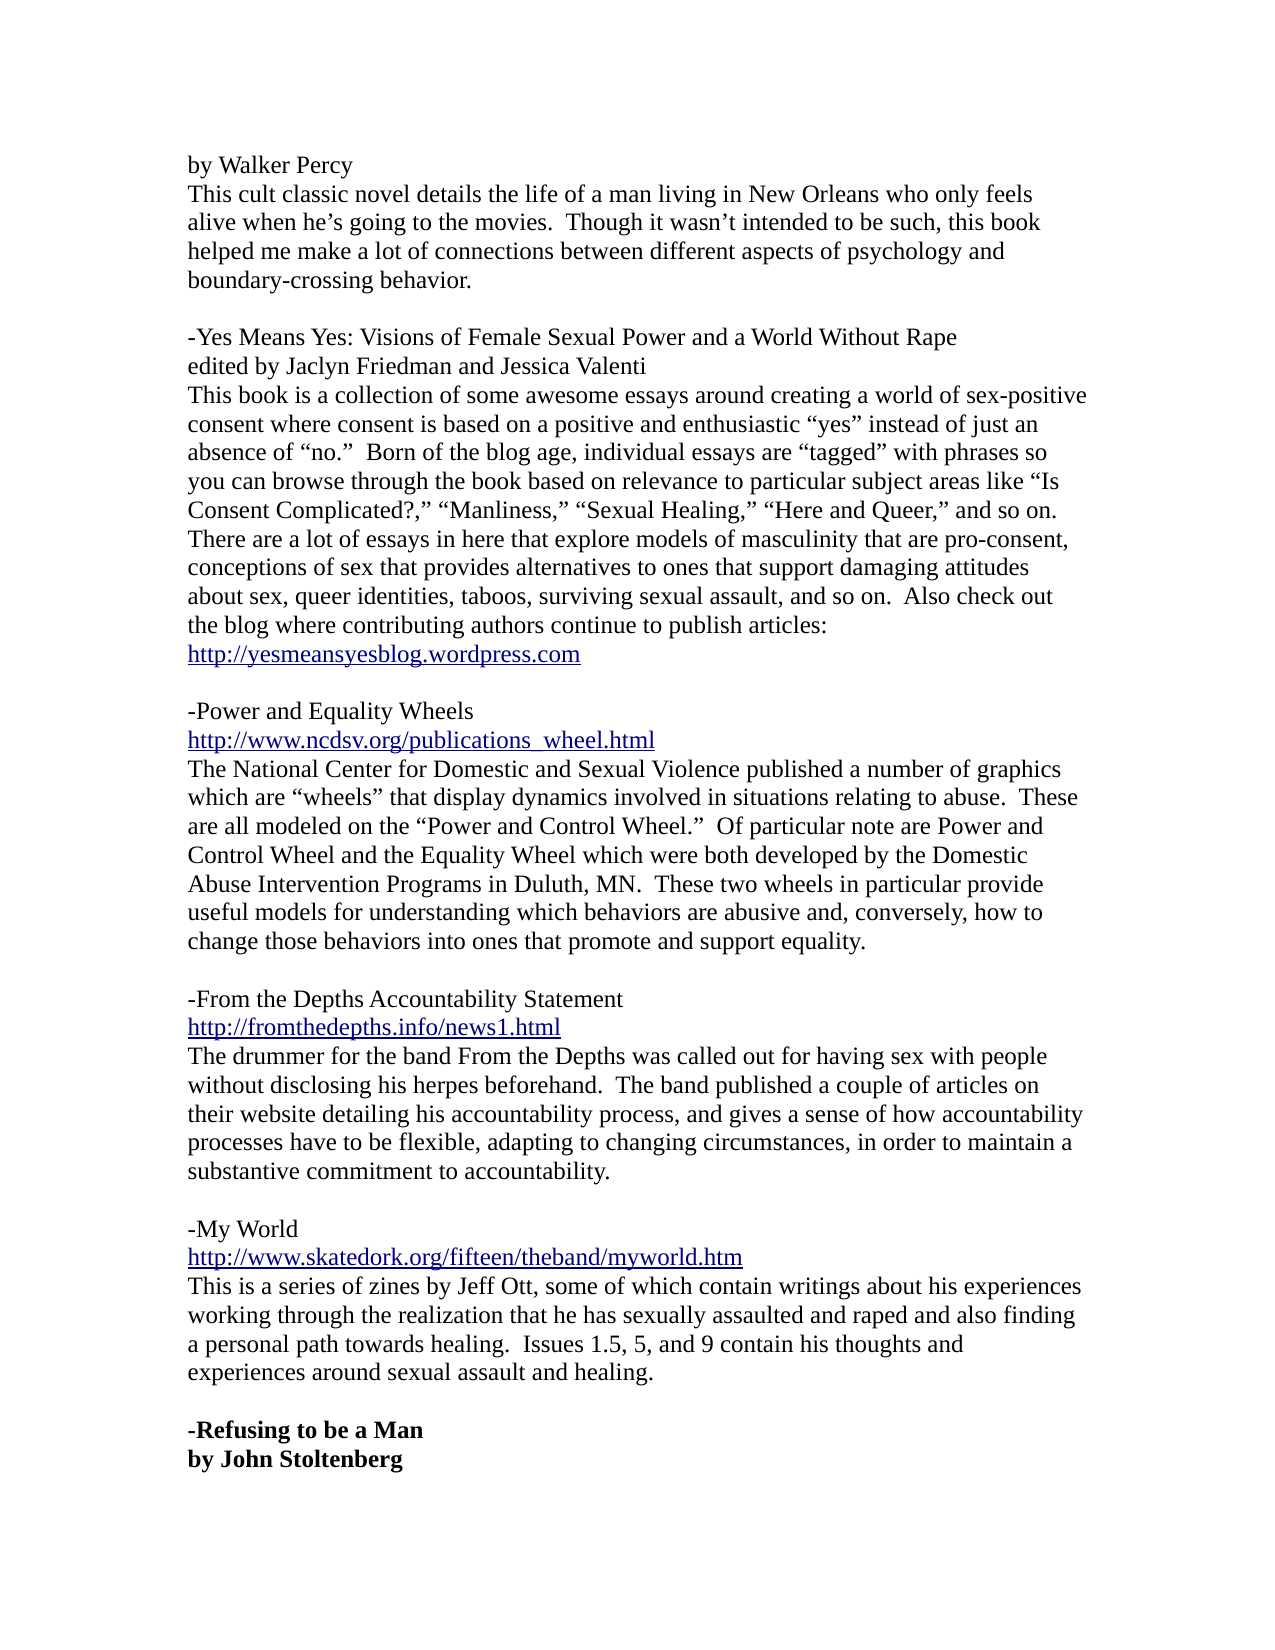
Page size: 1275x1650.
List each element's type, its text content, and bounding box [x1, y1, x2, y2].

text This book is a collection of some awesome essays around creating a world of sex-positive consent where consent is based on a positive and enthusiastic “yes” instead of just an absence of “no.” Born of the blog age, individual essays are “tagged” with phrases so you can browse through the book based on relevance to particular subject areas like “Is Consent Complicated?,” “Manliness,” “Sexual Healing,” “Here and Queer,” and so on. There are a lot of essays in here that explore models of masculinity that are pro-consent, conceptions of sex that provides alternatives to ones that support damaging attitudes about sex, queer identities, taboos, surviving sexual assault, and so on. Also check out the blog where contributing authors continue to publish articles: [187, 380, 1087, 639]
text by John Stoltenberg [187, 1444, 1087, 1472]
text http://yesmeansyesblog.wordpress.com [187, 639, 1087, 667]
text The drummer for the band From the Depths was called out for having sex with people without disclosing his herpes beforehand. The band published a couple of articles on their website detailing his accountability process, and gives a sense of how accountability processes have to be flexible, adapting to changing circumstances, in order to maintain a substantive commitment to accountability. [187, 1041, 1087, 1185]
text -My World [187, 1214, 1087, 1242]
text -From the Depths Accountability Statement [187, 984, 1087, 1012]
text -Yes Means Yes: Visions of Female Sexual Power and a World Without Rape [187, 322, 1087, 351]
text edited by Jaclyn Friedman and Jessica Valenti [187, 351, 1087, 380]
text This is a series of zines by Jeff Ott, some of which contain writings about his experiences working through the realization that he has sexually assaulted and raped and also finding a personal path towards healing. Issues 1.5, 5, and 9 contain his thoughts and experiences around sexual assault and healing. [187, 1271, 1087, 1386]
text -Refusing to be a Man [187, 1415, 1087, 1444]
text http://fromthedepths.info/news1.html [187, 1012, 1087, 1041]
text This cult classic novel details the life of a man living in New Orleans who only feels alive when he’s going to the movies. Though it wasn’t intended to be such, this book helped me make a lot of connections between different aspects of psychology and boundary-crossing behavior. [187, 179, 1087, 294]
text The National Center for Domestic and Sexual Violence published a number of graphics which are “wheels” that display dynamics involved in situations relating to abuse. These are all modeled on the “Power and Control Wheel.” Of particular note are Power and Control Wheel and the Equality Wheel which were both developed by the Domestic Abuse Intervention Programs in Duluth, MN. These two wheels in particular provide useful models for understanding which behaviors are abusive and, conversely, how to change those behaviors into ones that promote and support equality. [187, 754, 1087, 955]
text http://www.ncdsv.org/publications_wheel.html [187, 725, 1087, 754]
text -Power and Equality Wheels [187, 696, 1087, 725]
text by Walker Percy [187, 150, 1087, 179]
text http://www.skatedork.org/fifteen/theband/myworld.htm [187, 1242, 1087, 1271]
